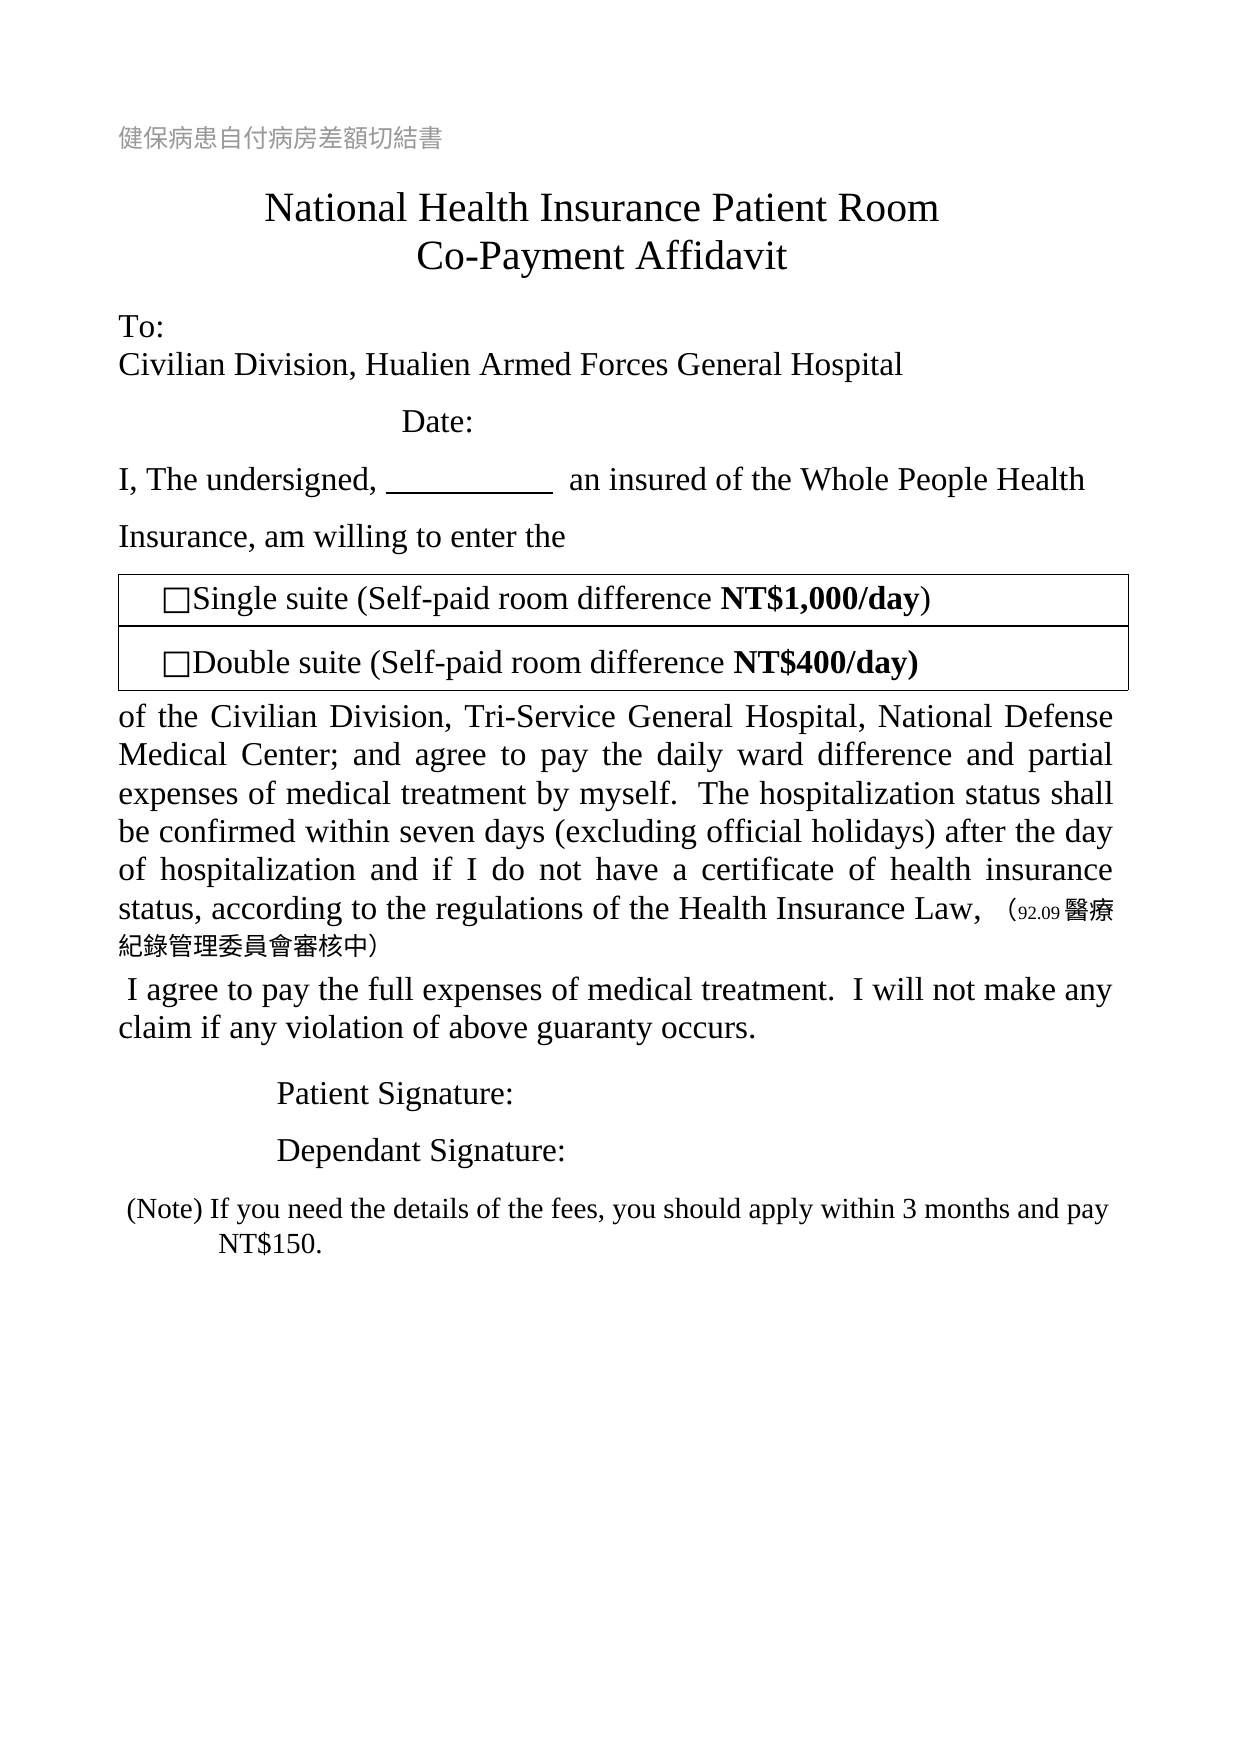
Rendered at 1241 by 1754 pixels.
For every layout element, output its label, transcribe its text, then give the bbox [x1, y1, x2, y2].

text 健保病患自付病房差額切結書 [118, 118, 1096, 154]
text National Health Insurance Patient Room [118, 182, 1096, 230]
text Patient Signature: [118, 1073, 1115, 1112]
text (Note) If you need the details of the fees, you should apply within 3 months and pay NT$150. [118, 1188, 1115, 1259]
text To: [118, 306, 1115, 344]
text Date: [118, 402, 1096, 440]
text Civilian Division, Hualien Armed Forces General Hospital [118, 344, 1122, 383]
text of the Civilian Division, Tri-Service General Hospital, National Defense Medical Center; and agree to pay the daily ward difference and partial expenses of medical treatment by myself. The hospitalization status shall be confirmed within seven days (excluding official holidays) after the day of hospitalization and if I do not have a certificate of health insurance status, according to the regulations of the Health Insurance Law, （92.09醫療紀錄管理委員會審核中） [118, 696, 1115, 963]
table_cell □Double suite (Self-paid room difference NT$400/day) [119, 627, 1128, 690]
text I agree to pay the full expenses of medical treatment. I will not make any claim if any violation of above guaranty occurs. [118, 969, 1115, 1046]
table_header □Single suite (Self-paid room difference NT$1,000/day) [119, 575, 1128, 625]
text Co-Payment Affidavit [118, 230, 1096, 278]
text I, The undersigned, an insured of the Whole People Health Insurance, am willing to enter the [118, 459, 1096, 554]
text Dependant Signature: [118, 1131, 1115, 1169]
